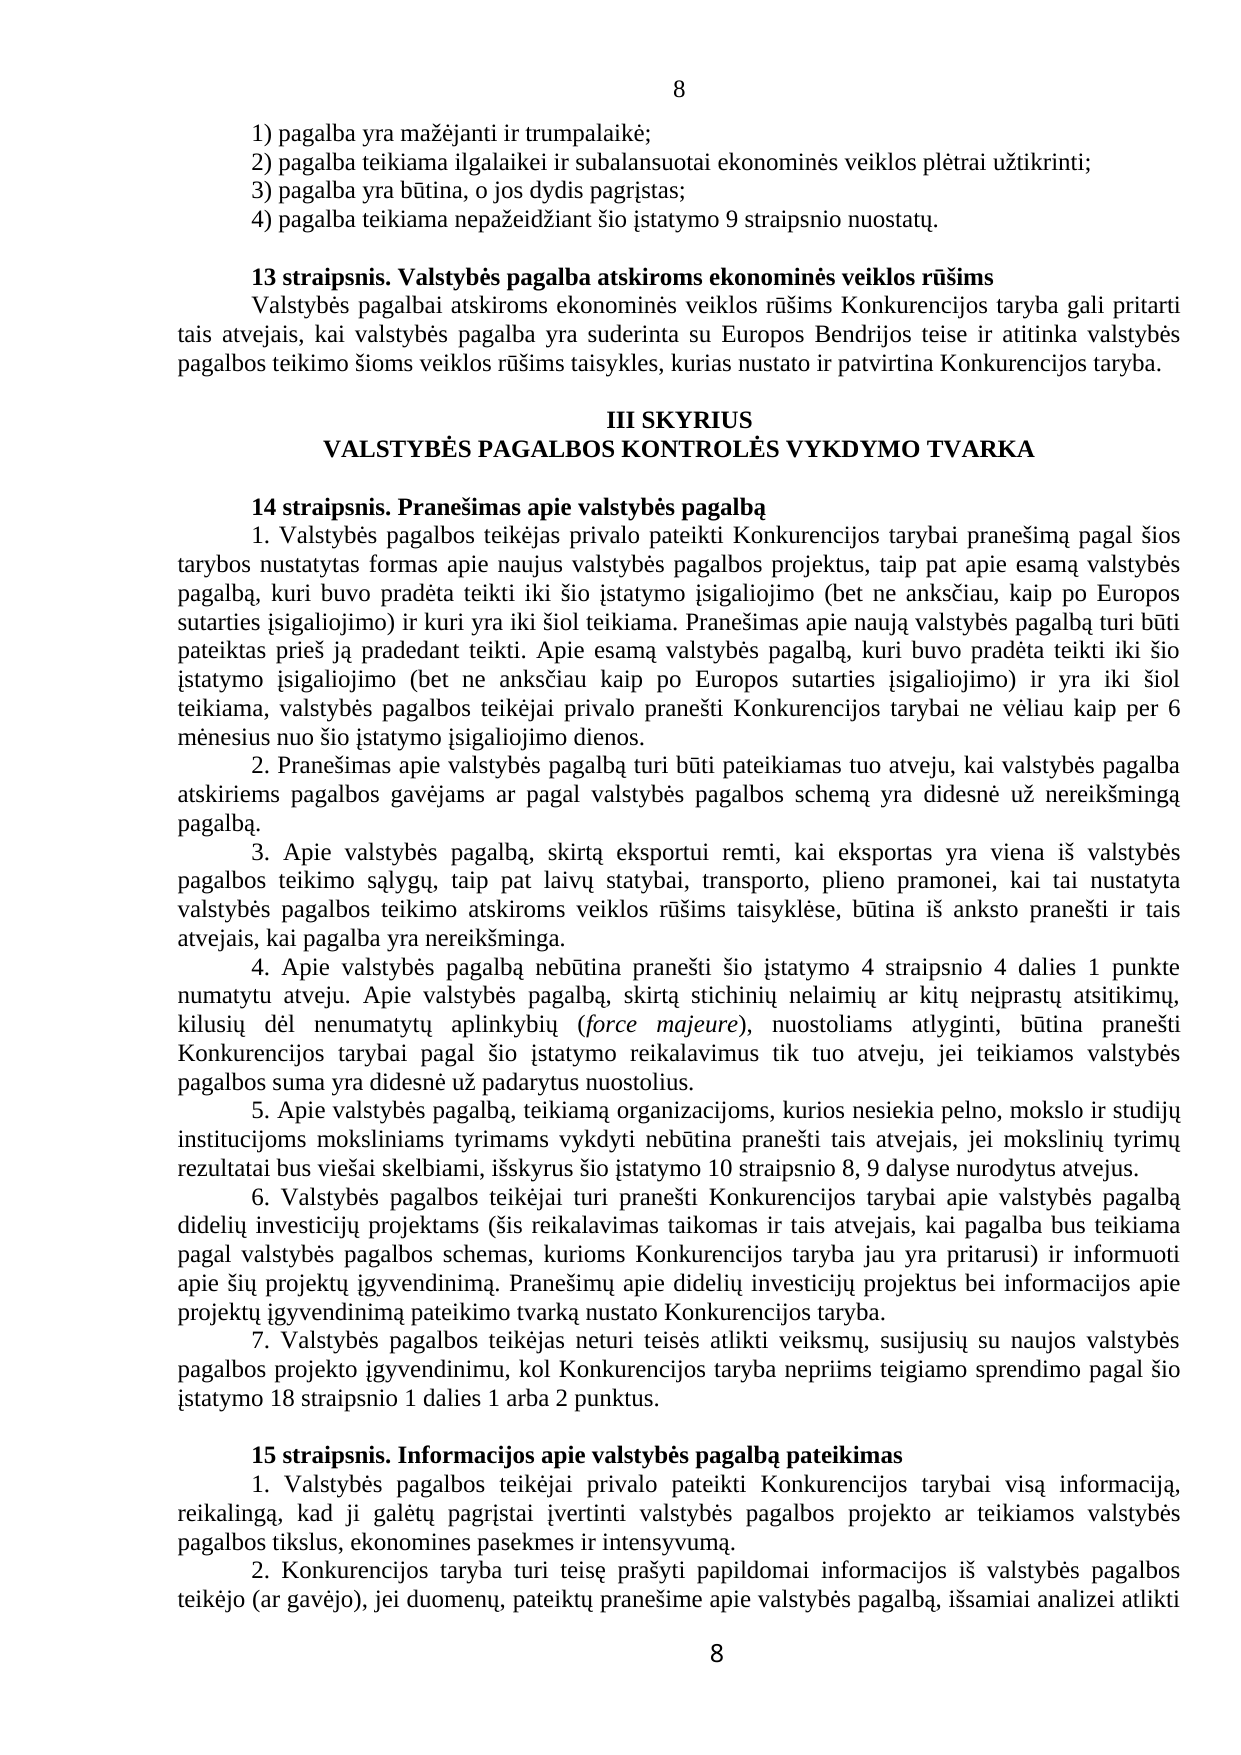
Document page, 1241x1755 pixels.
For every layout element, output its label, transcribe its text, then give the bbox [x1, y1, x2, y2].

text 2. Pranešimas apie valstybės pagalbą turi būti pateikiamas tuo atveju, kai valstybės pagalba atskiriems pagalbos gavėjams ar pagal valstybės pagalbos schemą yra didesnė už nereikšmingą pagalbą. [177, 751, 1181, 837]
text 1. Valstybės pagalbos teikėjas privalo pateikti Konkurencijos tarybai pranešimą pagal šios tarybos nustatytas formas apie naujus valstybės pagalbos projektus, taip pat apie esamą valstybės pagalbą, kuri buvo pradėta teikti iki šio įstatymo įsigaliojimo (bet ne anksčiau, kaip po Europos sutarties įsigaliojimo) ir kuri yra iki šiol teikiama. Pranešimas apie naują valstybės pagalbą turi būti pateiktas prieš ją pradedant teikti. Apie esamą valstybės pagalbą, kuri buvo pradėta teikti iki šio įstatymo įsigaliojimo (bet ne anksčiau kaip po Europos sutarties įsigaliojimo) ir yra iki šiol teikiama, valstybės pagalbos teikėjai privalo pranešti Konkurencijos tarybai ne vėliau kaip per 6 mėnesius nuo šio įstatymo įsigaliojimo dienos. [177, 521, 1181, 751]
text 5. Apie valstybės pagalbą, teikiamą organizacijoms, kurios nesiekia pelno, mokslo ir studijų institucijoms moksliniams tyrimams vykdyti nebūtina pranešti tais atvejais, jei mokslinių tyrimų rezultatai bus viešai skelbiami, išskyrus šio įstatymo 10 straipsnio 8, 9 dalyse nurodytus atvejus. [177, 1096, 1181, 1182]
text 14 straipsnis. Pranešimas apie valstybės pagalbą [177, 492, 1181, 521]
text 3) pagalba yra būtina, o jos dydis pagrįstas; [177, 176, 1181, 204]
text 1. Valstybės pagalbos teikėjai privalo pateikti Konkurencijos tarybai visą informaciją, reikalingą, kad ji galėtų pagrįstai įvertinti valstybės pagalbos projekto ar teikiamos valstybės pagalbos tikslus, ekonomines pasekmes ir intensyvumą. [177, 1469, 1181, 1556]
text 15 straipsnis. Informacijos apie valstybės pagalbą pateikimas [177, 1441, 1181, 1469]
text 2. Konkurencijos taryba turi teisę prašyti papildomai informacijos iš valstybės pagalbos teikėjo (ar gavėjo), jei duomenų, pateiktų pranešime apie valstybės pagalbą, išsamiai analizei atlikti [177, 1556, 1181, 1613]
text 13 straipsnis. Valstybės pagalba atskiroms ekonominės veiklos rūšims [177, 262, 1181, 291]
text III SKYRIUS [177, 406, 1181, 434]
text 2) pagalba teikiama ilgalaikei ir subalansuotai ekonominės veiklos plėtrai užtikrinti; [177, 147, 1181, 176]
text 7. Valstybės pagalbos teikėjas neturi teisės atlikti veiksmų, susijusių su naujos valstybės pagalbos projekto įgyvendinimu, kol Konkurencijos taryba nepriims teigiamo sprendimo pagal šio įstatymo 18 straipsnio 1 dalies 1 arba 2 punktus. [177, 1326, 1181, 1412]
text 4) pagalba teikiama nepažeidžiant šio įstatymo 9 straipsnio nuostatų. [177, 204, 1181, 233]
text 4. Apie valstybės pagalbą nebūtina pranešti šio įstatymo 4 straipsnio 4 dalies 1 punkte numatytu atveju. Apie valstybės pagalbą, skirtą stichinių nelaimių ar kitų neįprastų atsitikimų, kilusių dėl nenumatytų aplinkybių (force majeure), nuostoliams atlyginti, būtina pranešti Konkurencijos tarybai pagal šio įstatymo reikalavimus tik tuo atveju, jei teikiamos valstybės pagalbos suma yra didesnė už padarytus nuostolius. [177, 952, 1181, 1096]
text 6. Valstybės pagalbos teikėjai turi pranešti Konkurencijos tarybai apie valstybės pagalbą didelių investicijų projektams (šis reikalavimas taikomas ir tais atvejais, kai pagalba bus teikiama pagal valstybės pagalbos schemas, kurioms Konkurencijos taryba jau yra pritarusi) ir informuoti apie šių projektų įgyvendinimą. Pranešimų apie didelių investicijų projektus bei informacijos apie projektų įgyvendinimą pateikimo tvarką nustato Konkurencijos taryba. [177, 1182, 1181, 1326]
text Valstybės pagalbai atskiroms ekonominės veiklos rūšims Konkurencijos taryba gali pritarti tais atvejais, kai valstybės pagalba yra suderinta su Europos Bendrijos teise ir atitinka valstybės pagalbos teikimo šioms veiklos rūšims taisykles, kurias nustato ir patvirtina Konkurencijos taryba. [177, 291, 1181, 377]
text 1) pagalba yra mažėjanti ir trumpalaikė; [177, 118, 1181, 147]
text 3. Apie valstybės pagalbą, skirtą eksportui remti, kai eksportas yra viena iš valstybės pagalbos teikimo sąlygų, taip pat laivų statybai, transporto, plieno pramonei, kai tai nustatyta valstybės pagalbos teikimo atskiroms veiklos rūšims taisyklėse, būtina iš anksto pranešti ir tais atvejais, kai pagalba yra nereikšminga. [177, 837, 1181, 952]
text VALSTYBĖS PAGALBOS KONTROLĖS VYKDYMO TVARKA [177, 434, 1181, 463]
